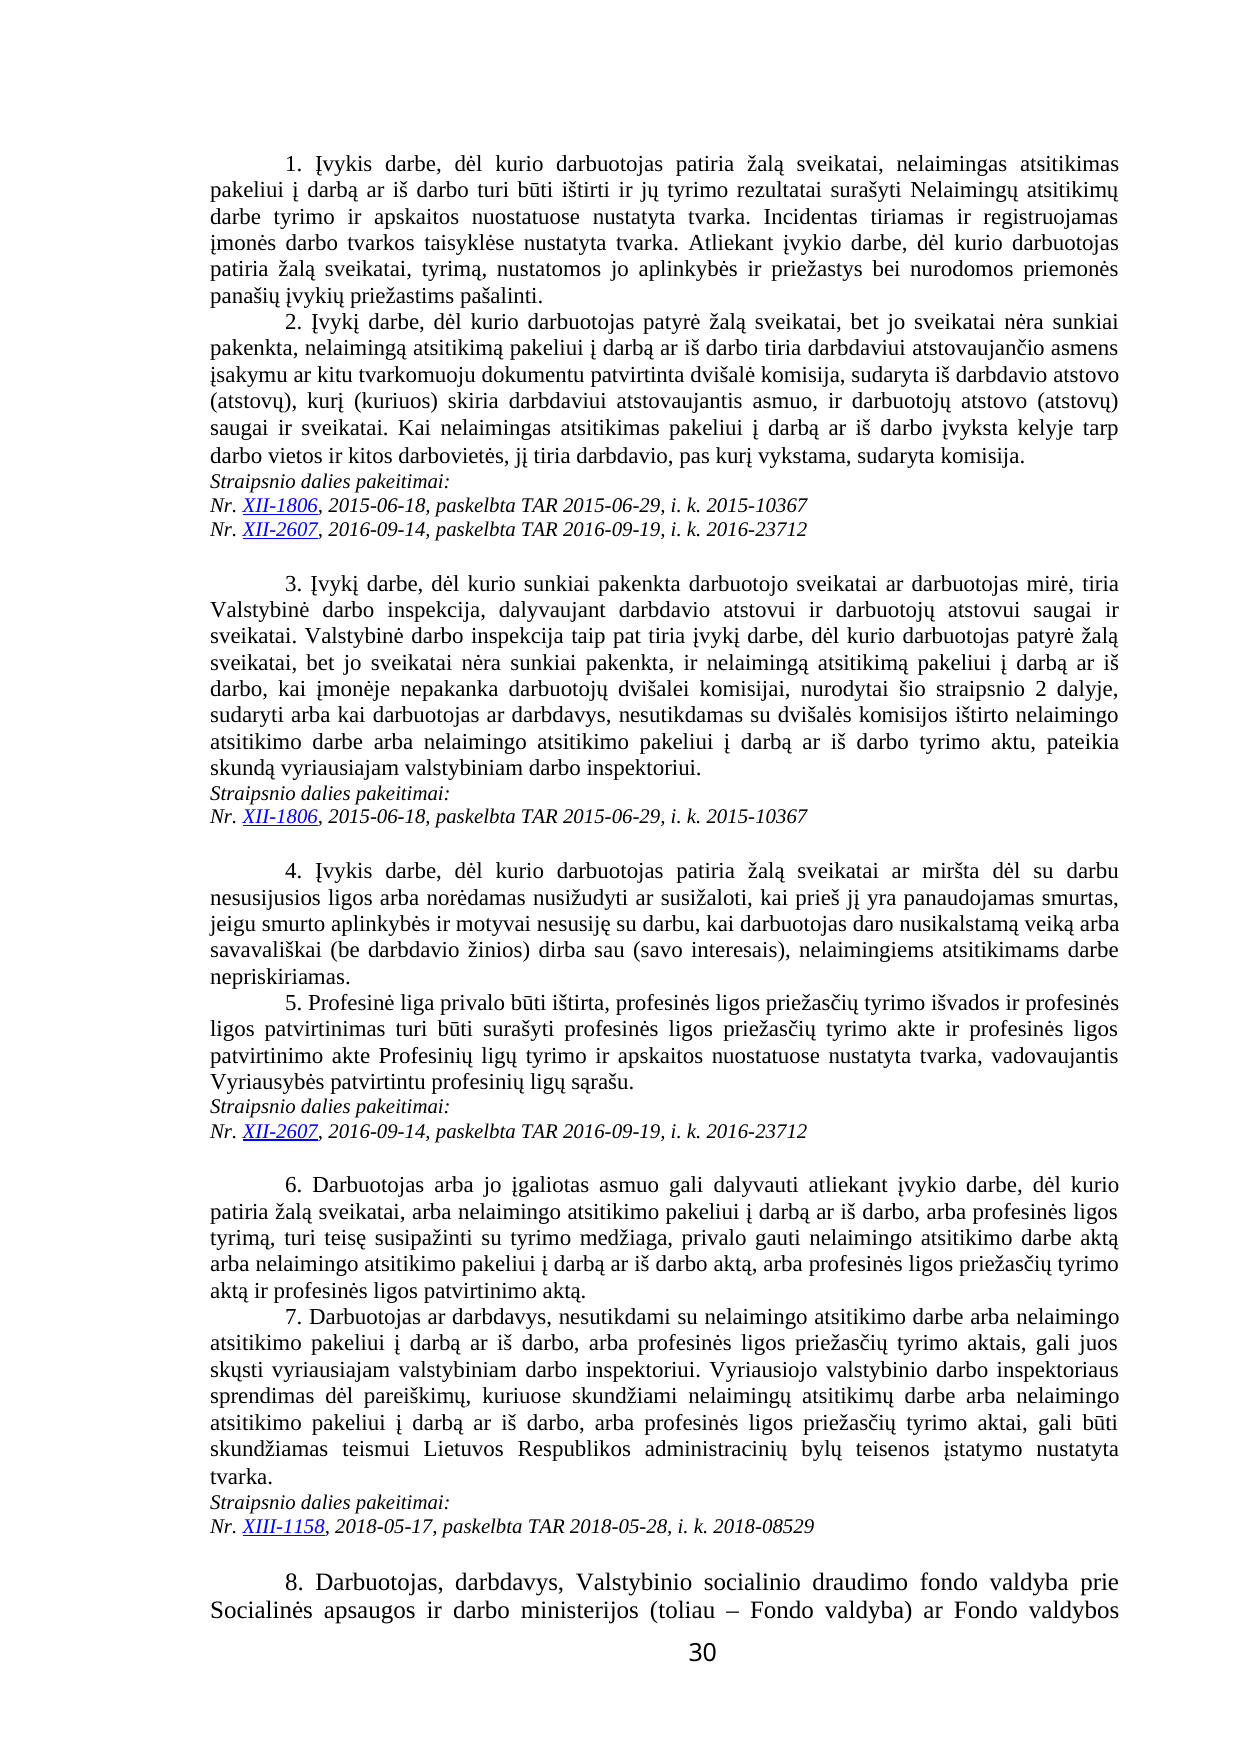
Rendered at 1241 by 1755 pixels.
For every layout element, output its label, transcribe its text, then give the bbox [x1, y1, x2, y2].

text Straipsnio dalies pakeitimai: [210, 1490, 1120, 1514]
text 3. Įvykį darbe, dėl kurio sunkiai pakenkta darbuotojo sveikatai ar darbuotojas mirė, tiria Valstybinė darbo inspekcija, dalyvaujant darbdavio atstovui ir darbuotojų atstovui saugai ir sveikatai. Valstybinė darbo inspekcija taip pat tiria įvykį darbe, dėl kurio darbuotojas patyrė žalą sveikatai, bet jo sveikatai nėra sunkiai pakenkta, ir nelaimingą atsitikimą pakeliui į darbą ar iš darbo, kai įmonėje nepakanka darbuotojų dvišalei komisijai, nurodytai šio straipsnio 2 dalyje, sudaryti arba kai darbuotojas ar darbdavys, nesutikdamas su dvišalės komisijos ištirto nelaimingo atsitikimo darbe arba nelaimingo atsitikimo pakeliui į darbą ar iš darbo tyrimo aktu, pateikia skundą vyriausiajam valstybiniam darbo inspektoriui. [210, 569, 1120, 780]
text Nr. XII-1806, 2015-06-18, paskelbta TAR 2015-06-29, i. k. 2015-10367 [210, 493, 1120, 517]
text 6. Darbuotojas arba jo įgaliotas asmuo gali dalyvauti atliekant įvykio darbe, dėl kurio patiria žalą sveikatai, arba nelaimingo atsitikimo pakeliui į darbą ar iš darbo, arba profesinės ligos tyrimą, turi teisę susipažinti su tyrimo medžiaga, privalo gauti nelaimingo atsitikimo darbe aktą arba nelaimingo atsitikimo pakeliui į darbą ar iš darbo aktą, arba profesinės ligos priežasčių tyrimo aktą ir profesinės ligos patvirtinimo aktą. [210, 1171, 1120, 1303]
text Nr. XII-2607, 2016-09-14, paskelbta TAR 2016-09-19, i. k. 2016-23712 [210, 1118, 1120, 1143]
text Straipsnio dalies pakeitimai: [210, 469, 1120, 493]
text 8. Darbuotojas, darbdavys, Valstybinio socialinio draudimo fondo valdyba prie Socialinės apsaugos ir darbo ministerijos (toliau – Fondo valdyba) ar Fondo valdybos [210, 1567, 1120, 1624]
text Nr. XII-1806, 2015-06-18, paskelbta TAR 2015-06-29, i. k. 2015-10367 [210, 804, 1120, 828]
text Nr. XIII-1158, 2018-05-17, paskelbta TAR 2018-05-28, i. k. 2018-08529 [210, 1514, 1120, 1538]
text 7. Darbuotojas ar darbdavys, nesutikdami su nelaimingo atsitikimo darbe arba nelaimingo atsitikimo pakeliui į darbą ar iš darbo, arba profesinės ligos priežasčių tyrimo aktais, gali juos skųsti vyriausiajam valstybiniam darbo inspektoriui. Vyriausiojo valstybinio darbo inspektoriaus sprendimas dėl pareiškimų, kuriuose skundžiami nelaimingų atsitikimų darbe arba nelaimingo atsitikimo pakeliui į darbą ar iš darbo, arba profesinės ligos priežasčių tyrimo aktai, gali būti skundžiamas teismui Lietuvos Respublikos administracinių bylų teisenos įstatymo nustatyta tvarka. [210, 1303, 1120, 1490]
text 1. Įvykis darbe, dėl kurio darbuotojas patiria žalą sveikatai, nelaimingas atsitikimas pakeliui į darbą ar iš darbo turi būti ištirti ir jų tyrimo rezultatai surašyti Nelaimingų atsitikimų darbe tyrimo ir apskaitos nuostatuose nustatyta tvarka. Incidentas tiriamas ir registruojamas įmonės darbo tvarkos taisyklėse nustatyta tvarka. Atliekant įvykio darbe, dėl kurio darbuotojas patiria žalą sveikatai, tyrimą, nustatomos jo aplinkybės ir priežastys bei nurodomos priemonės panašių įvykių priežastims pašalinti. [210, 150, 1120, 308]
text Straipsnio dalies pakeitimai: [210, 1094, 1120, 1118]
text 4. Įvykis darbe, dėl kurio darbuotojas patiria žalą sveikatai ar miršta dėl su darbu nesusijusios ligos arba norėdamas nusižudyti ar susižaloti, kai prieš jį yra panaudojamas smurtas, jeigu smurto aplinkybės ir motyvai nesusiję su darbu, kai darbuotojas daro nusikalstamą veiką arba savavališkai (be darbdavio žinios) dirba sau (savo interesais), nelaimingiems atsitikimams darbe nepriskiriamas. [210, 857, 1120, 989]
text Nr. XII-2607, 2016-09-14, paskelbta TAR 2016-09-19, i. k. 2016-23712 [210, 517, 1120, 541]
text Straipsnio dalies pakeitimai: [210, 780, 1120, 804]
text 5. Profesinė liga privalo būti ištirta, profesinės ligos priežasčių tyrimo išvados ir profesinės ligos patvirtinimas turi būti surašyti profesinės ligos priežasčių tyrimo akte ir profesinės ligos patvirtinimo akte Profesinių ligų tyrimo ir apskaitos nuostatuose nustatyta tvarka, vadovaujantis Vyriausybės patvirtintu profesinių ligų sąrašu. [210, 989, 1120, 1094]
text 2. Įvykį darbe, dėl kurio darbuotojas patyrė žalą sveikatai, bet jo sveikatai nėra sunkiai pakenkta, nelaimingą atsitikimą pakeliui į darbą ar iš darbo tiria darbdaviui atstovaujančio asmens įsakymu ar kitu tvarkomuoju dokumentu patvirtinta dvišalė komisija, sudaryta iš darbdavio atstovo (atstovų), kurį (kuriuos) skiria darbdaviui atstovaujantis asmuo, ir darbuotojų atstovo (atstovų) saugai ir sveikatai. Kai nelaimingas atsitikimas pakeliui į darbą ar iš darbo įvyksta kelyje tarp darbo vietos ir kitos darbovietės, jį tiria darbdavio, pas kurį vykstama, sudaryta komisija. [210, 308, 1120, 469]
